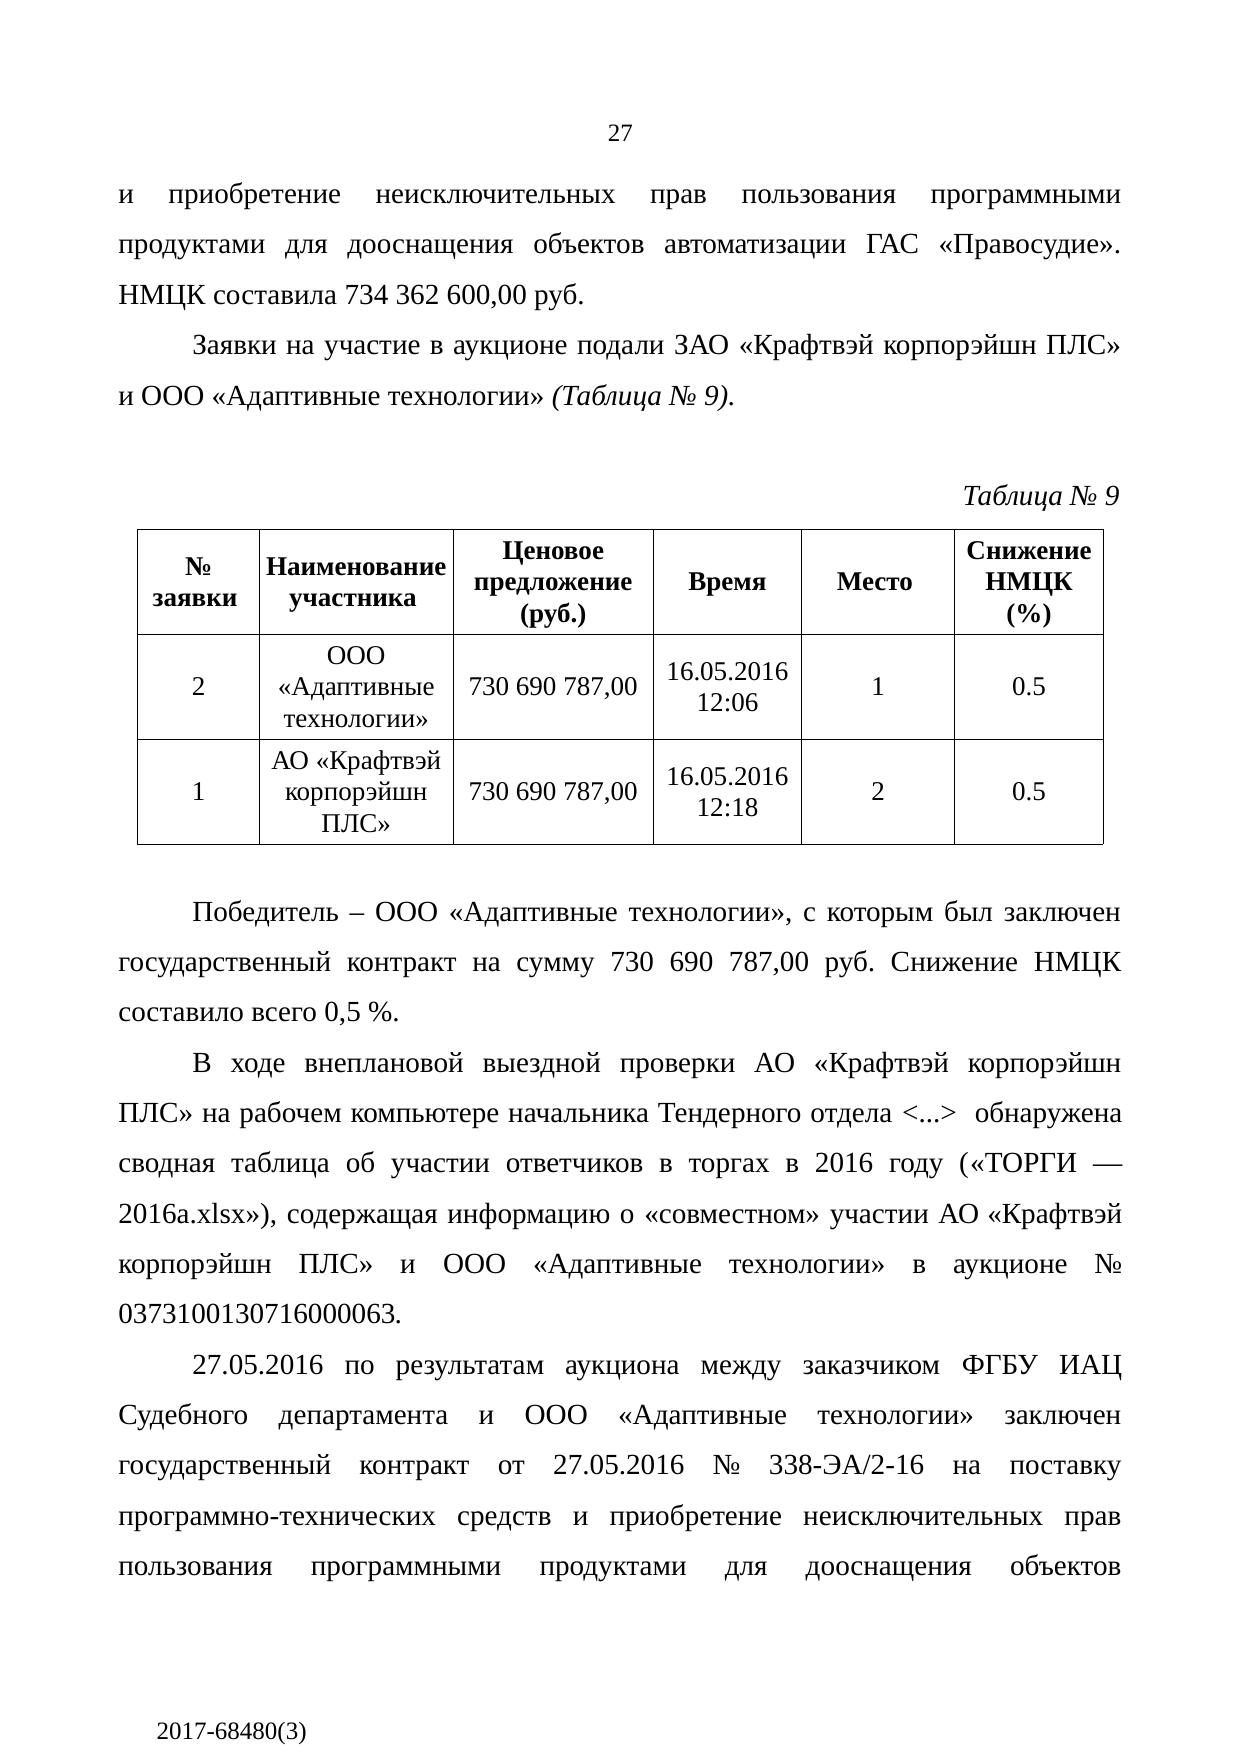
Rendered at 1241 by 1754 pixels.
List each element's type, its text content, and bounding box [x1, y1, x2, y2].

table_cell 16.05.2016 12:18 [654, 740, 801, 843]
text Таблица № 9 [118, 478, 1122, 512]
table_cell 1 [802, 635, 954, 738]
table_cell 2 [802, 740, 954, 843]
table_cell ООО «Адаптивные технологии» [260, 635, 453, 738]
table_header Ценовое предложение (руб.) [454, 530, 653, 633]
table_cell 2 [138, 635, 259, 738]
table_header № заявки [138, 530, 259, 633]
table_cell 16.05.2016 12:06 [654, 635, 801, 738]
table_cell 0,5 [955, 740, 1103, 843]
table_header Место [802, 530, 954, 633]
text В ходе внеплановой выездной проверки АО «Крафтвэй корпорэйшн ПЛС» на рабочем компьютере начальника Тендерного отдела <...> обнаружена сводная таблица об участии ответчиков в торгах в 2016 году («ТОРГИ — 2016а.xlsx»), содержащая информацию о «совместном» участии АО «Крафтвэй корпорэйшн ПЛС» и ООО «Адаптивные технологии» в аукционе № 0373100130716000063. [118, 1045, 1122, 1330]
table_cell 1 [138, 740, 259, 843]
text и приобретение неисключительных прав пользования программными продуктами для дооснащения объектов автоматизации ГАС «Правосудие». НМЦК составила 734 362 600,00 руб. [118, 176, 1122, 311]
text Победитель – ООО «Адаптивные технологии», с которым был заключен государственный контракт на сумму 730 690 787,00 руб. Снижение НМЦК составило всего 0,5 %. [118, 894, 1122, 1028]
text 27.05.2016 по результатам аукциона между заказчиком ФГБУ ИАЦ Судебного департамента и ООО «Адаптивные технологии» заключен государственный контракт от 27.05.2016 № 338-ЭА/2-16 на поставку программно-технических средств и приобретение неисключительных прав пользования программными продуктами для дооснащения объектов [118, 1347, 1122, 1582]
table_header Снижение НМЦК (%) [955, 530, 1103, 633]
table_header Наименование участника [260, 530, 453, 633]
table_cell 730 690 787,00 [454, 635, 653, 738]
table_header Время [654, 530, 801, 633]
text Заявки на участие в аукционе подали ЗАО «Крафтвэй корпорэйшн ПЛС» и ООО «Адаптивные технологии» (Таблица № 9). [118, 327, 1122, 411]
table_cell 0,5 [955, 635, 1103, 738]
table_cell АО «Крафтвэй корпорэйшн ПЛС» [260, 740, 453, 843]
table_cell 730 690 787,00 [454, 740, 653, 843]
